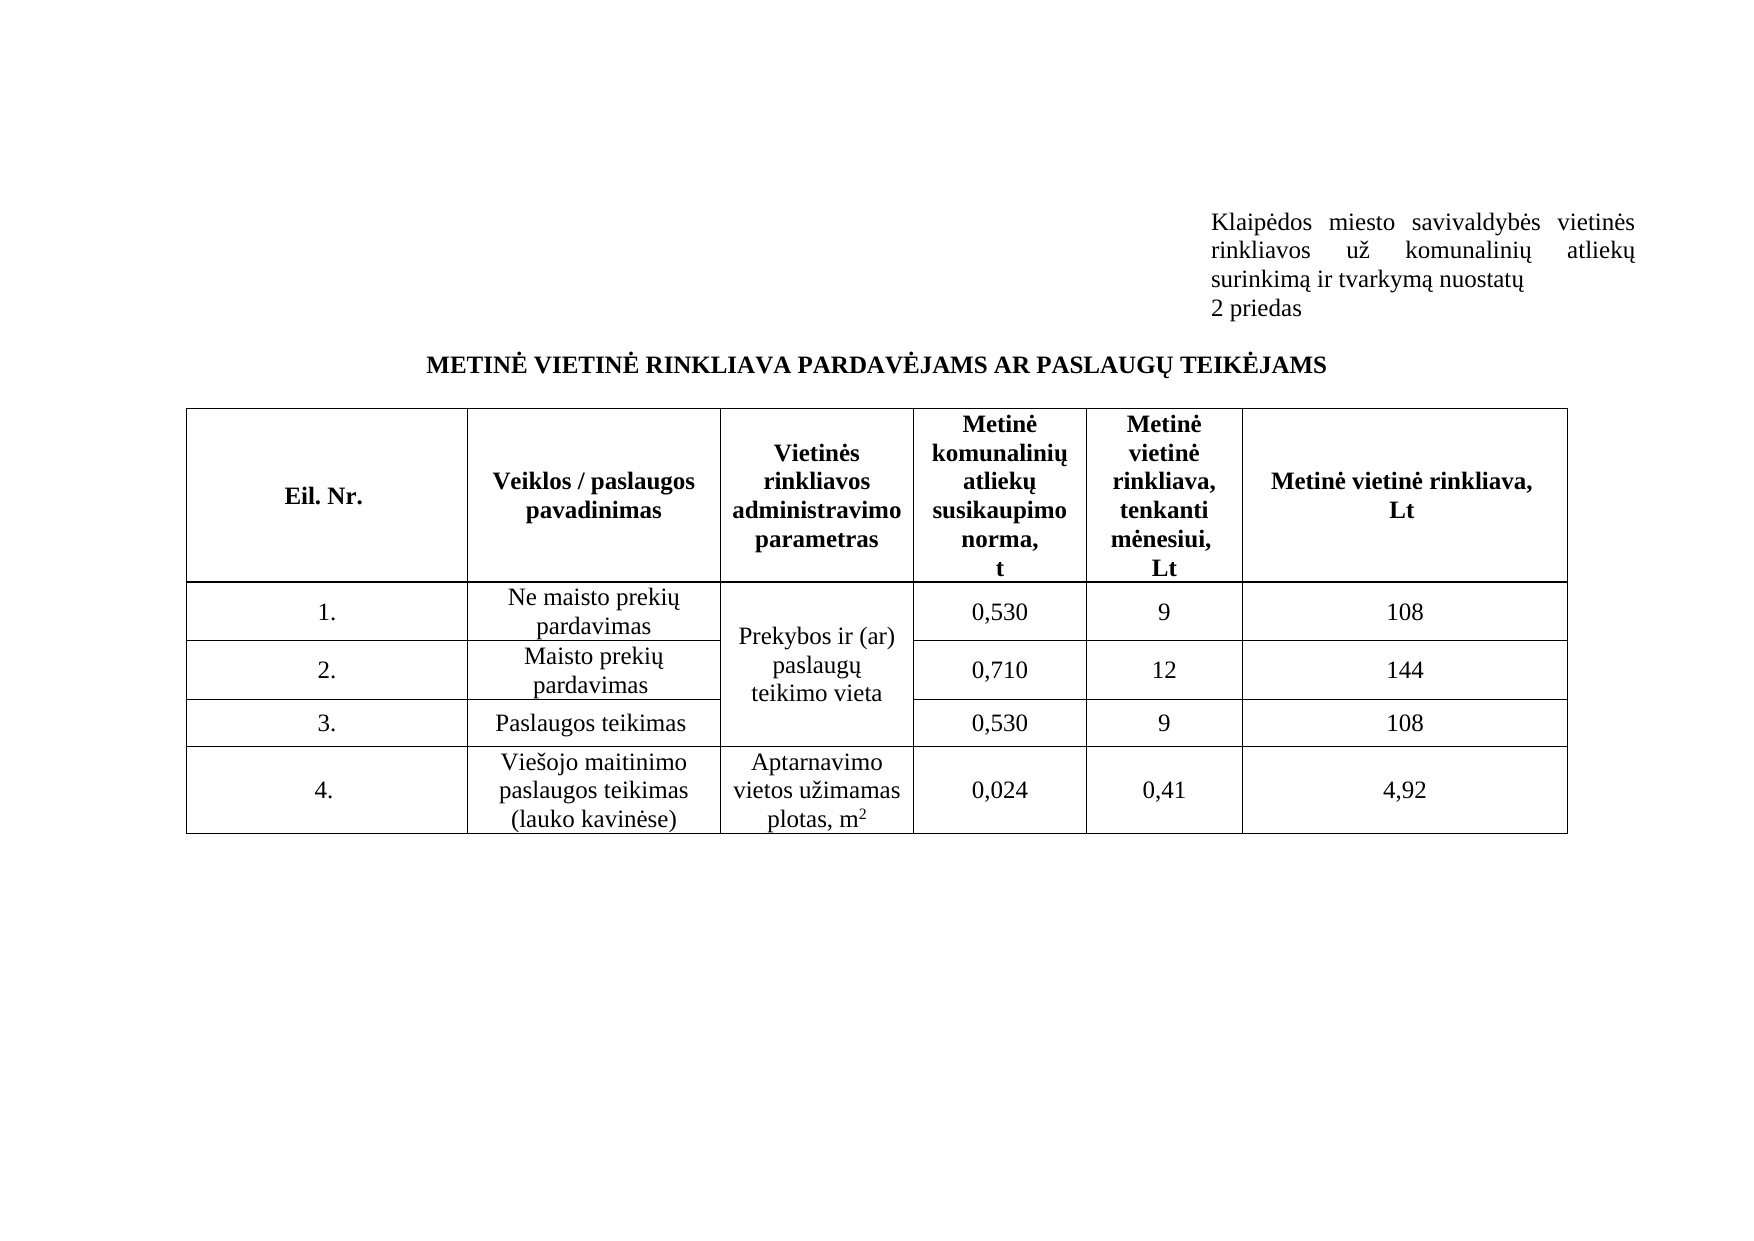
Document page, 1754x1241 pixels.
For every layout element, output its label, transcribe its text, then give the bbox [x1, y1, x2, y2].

table_cell 0,530 [914, 583, 1086, 640]
table_header Vietinės rinkliavos administravimo parametras [721, 409, 913, 581]
table_cell 0,024 [914, 747, 1086, 833]
table_cell Ne maisto prekių pardavimas [468, 583, 720, 640]
table_cell 144 [1243, 641, 1567, 698]
table_cell 9 [1087, 700, 1242, 746]
text 2 priedas [1211, 293, 1635, 322]
table_cell 108 [1243, 583, 1567, 640]
table_cell 3. [187, 700, 467, 746]
table_cell 4. [187, 747, 467, 833]
table_cell Prekybos ir (ar) paslaugų teikimo vieta [721, 583, 913, 746]
table_cell Paslaugos teikimas [468, 700, 720, 746]
table_header Metinė vietinė rinkliava, tenkanti mėnesiui, Lt [1087, 409, 1242, 581]
table_cell 2. [187, 641, 467, 698]
table_cell Viešojo maitinimo paslaugos teikimas (lauko kavinėse) [468, 747, 720, 833]
table_cell 4,92 [1243, 747, 1567, 833]
table_cell 108 [1243, 700, 1567, 746]
table_cell 9 [1087, 583, 1242, 640]
table_cell 0,41 [1087, 747, 1242, 833]
table_header Metinė komunalinių atliekų susikaupimo norma, t [914, 409, 1086, 581]
table_cell Aptarnavimo vietos užimamas plotas, m2 [721, 747, 913, 833]
table_cell 0,710 [914, 641, 1086, 698]
table_header Metinė vietinė rinkliava, Lt [1243, 409, 1567, 581]
text Klaipėdos miesto savivaldybės vietinės rinkliavos už komunalinių atliekų surinkimą ir tvarkymą nuostatų [1211, 207, 1635, 293]
table_header Eil. Nr. [187, 409, 467, 581]
table_cell 12 [1087, 641, 1242, 698]
text METINĖ VIETINĖ RINKLIAVA PARDAVĖJAMS AR PASLAUGŲ TEIKĖJAMS [118, 350, 1635, 379]
table_cell Maisto prekių pardavimas [468, 641, 720, 698]
table_cell 1. [187, 583, 467, 640]
table_header Veiklos / paslaugos pavadinimas [468, 409, 720, 581]
table_cell 0,530 [914, 700, 1086, 746]
